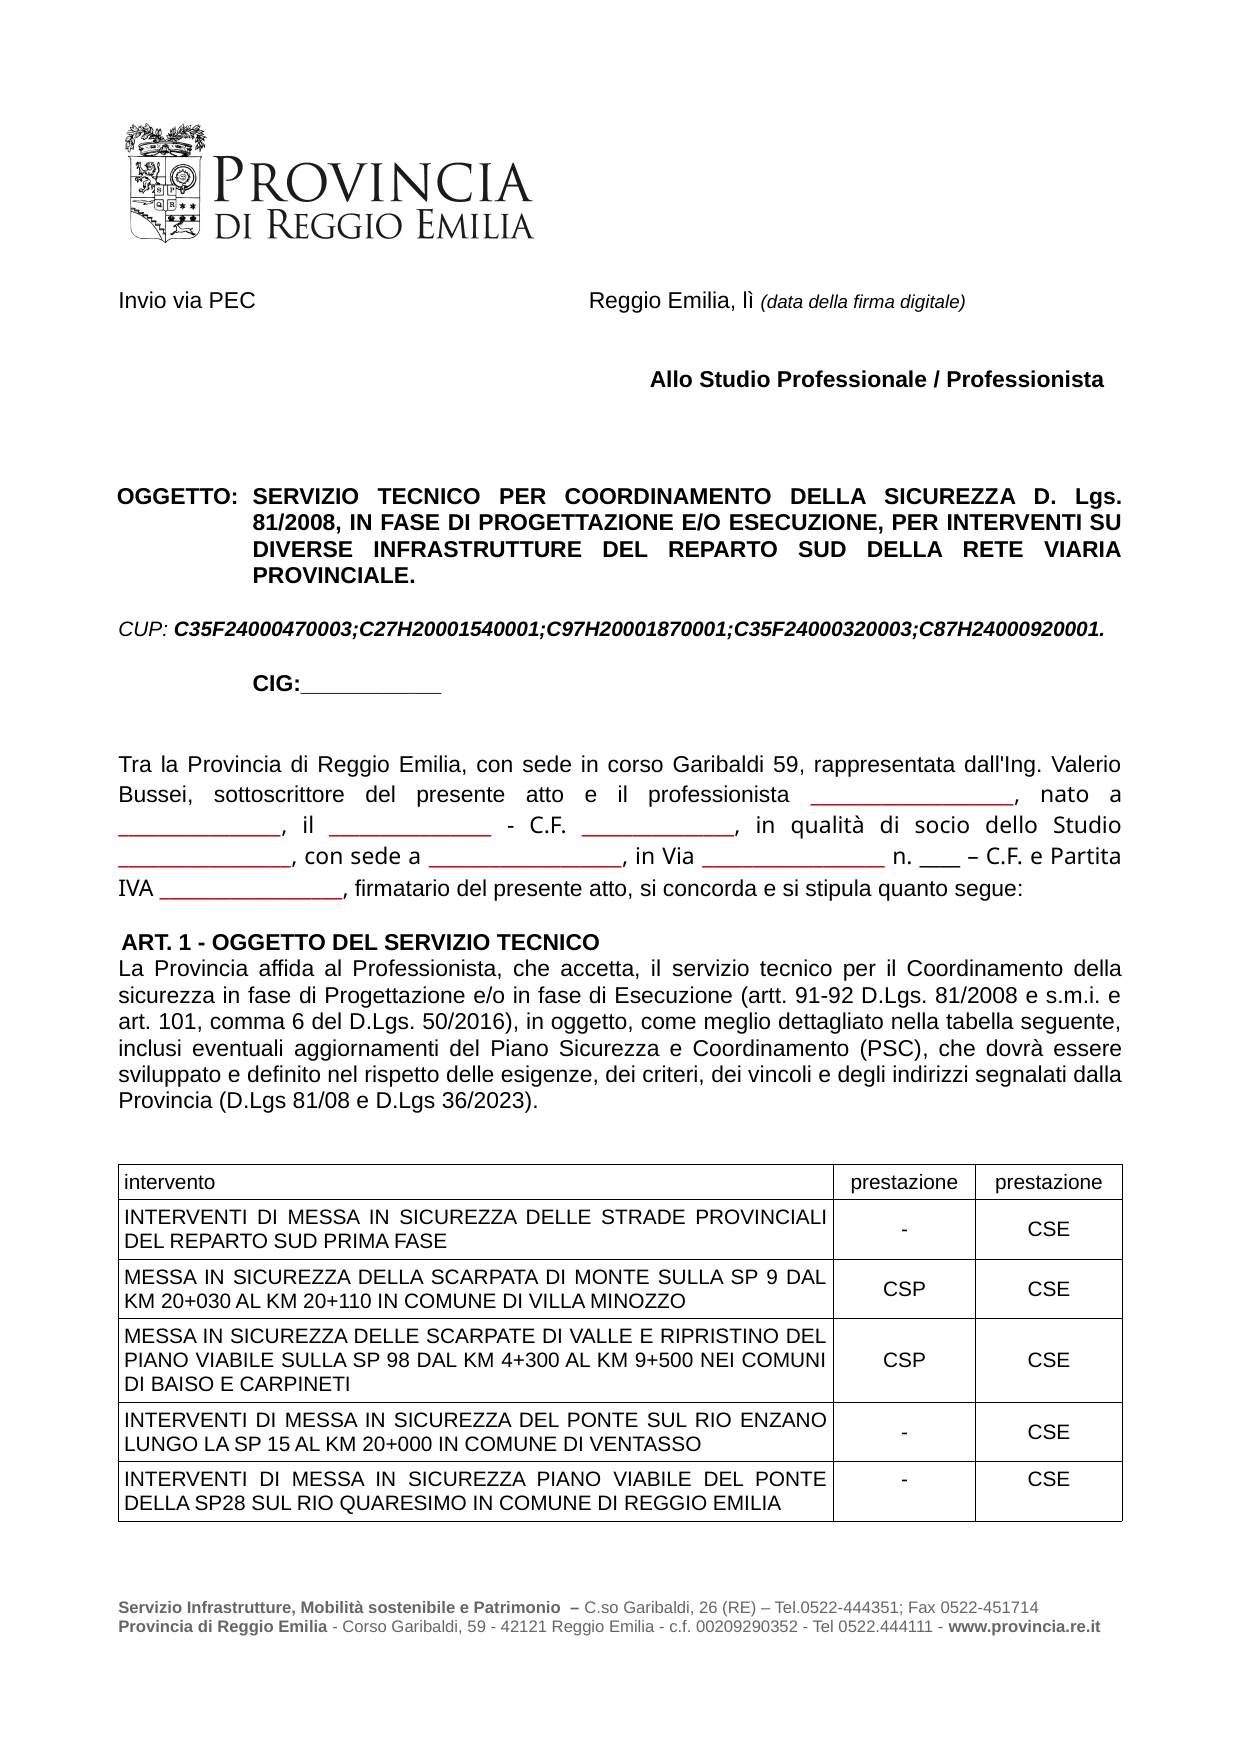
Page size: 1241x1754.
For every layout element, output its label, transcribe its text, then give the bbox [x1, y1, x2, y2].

table_cell CSE [976, 1200, 1122, 1259]
text ART. 1 - OGGETTO DEL SERVIZIO TECNICO [121, 929, 1122, 955]
table_cell - [834, 1462, 975, 1521]
table_cell MESSA IN SICUREZZA DELLA SCARPATA DI MONTE SULLA SP 9 DAL KM 20+030 AL KM 20+110 IN COMUNE DI VILLA MINOZZO [119, 1260, 833, 1318]
table_cell CSE [976, 1260, 1122, 1318]
table_cell CSP [834, 1260, 975, 1318]
table_cell INTERVENTI DI MESSA IN SICUREZZA DEL PONTE SUL RIO ENZANO LUNGO LA SP 15 AL KM 20+000 IN COMUNE DI VENTASSO [119, 1403, 833, 1461]
table_cell CSE [976, 1462, 1122, 1521]
table_header prestazione [834, 1165, 975, 1199]
text Tra la Provincia di Reggio Emilia, con sede in corso Garibaldi 59, rappresentata dall'Ing. Valerio Bussei, sottoscrittore del presente atto e il professionista ____________________, nato a ________________, il ________________ - C.F. _______________, in qualità di socio dello Studio _________________, con sede a ___________________, in Via __________________ n. ____ – C.F. e Partita IVA __________________, firmatario del presente atto, si concorda e si stipula quanto segue: [118, 751, 1122, 903]
table_header prestazione [976, 1165, 1122, 1199]
text Allo Studio Professionale / Professionista [590, 366, 1122, 392]
table_cell CSE [976, 1403, 1122, 1461]
table_cell CSE [976, 1319, 1122, 1402]
table_cell MESSA IN SICUREZZA DELLE SCARPATE DI VALLE E RIPRISTINO DEL PIANO VIABILE SULLA SP 98 DAL KM 4+300 AL KM 9+500 NEI COMUNI DI BAISO E CARPINETI [119, 1319, 833, 1402]
text Invio via PEC Reggio Emilia, lì (data della firma digitale) [118, 287, 1122, 313]
table_cell INTERVENTI DI MESSA IN SICUREZZA DELLE STRADE PROVINCIALI DEL REPARTO SUD PRIMA FASE [119, 1200, 833, 1259]
picture [118, 118, 545, 257]
table_header intervento [119, 1165, 833, 1199]
table_cell INTERVENTI DI MESSA IN SICUREZZA PIANO VIABILE DEL PONTE DELLA SP28 SUL RIO QUARESIMO IN COMUNE DI REGGIO EMILIA [119, 1462, 833, 1521]
text La Provincia affida al Professionista, che accetta, il servizio tecnico per il Coordinamento della sicurezza in fase di Progettazione e/o in fase di Esecuzione (artt. 91-92 D.Lgs. 81/2008 e s.m.i. e art. 101, comma 6 del D.Lgs. 50/2016), in oggetto, come meglio dettagliato nella tabella seguente, inclusi eventuali aggiornamenti del Piano Sicurezza e Coordinamento (PSC), che dovrà essere sviluppato e definito nel rispetto delle esigenze, dei criteri, dei vincoli e degli indirizzi segnalati dalla Provincia (D.Lgs 81/08 e D.Lgs 36/2023). [118, 955, 1122, 1113]
table_cell - [834, 1200, 975, 1259]
table_cell - [834, 1403, 975, 1461]
table_cell CSP [834, 1319, 975, 1402]
text OGGETTO: SERVIZIO TECNICO PER COORDINAMENTO DELLA SICUREZZA D. Lgs. 81/2008, IN FASE DI PROGETTAZIONE E/O ESECUZIONE, PER INTERVENTI SU DIVERSE INFRASTRUTTURE DEL REPARTO SUD DELLA RETE VIARIA PROVINCIALE. [117, 483, 1122, 588]
text CIG:___________ [117, 670, 1122, 696]
text CUP: C35F24000470003;C27H20001540001;C97H20001870001;C35F24000320003;C87H24000920001. [118, 617, 1122, 641]
